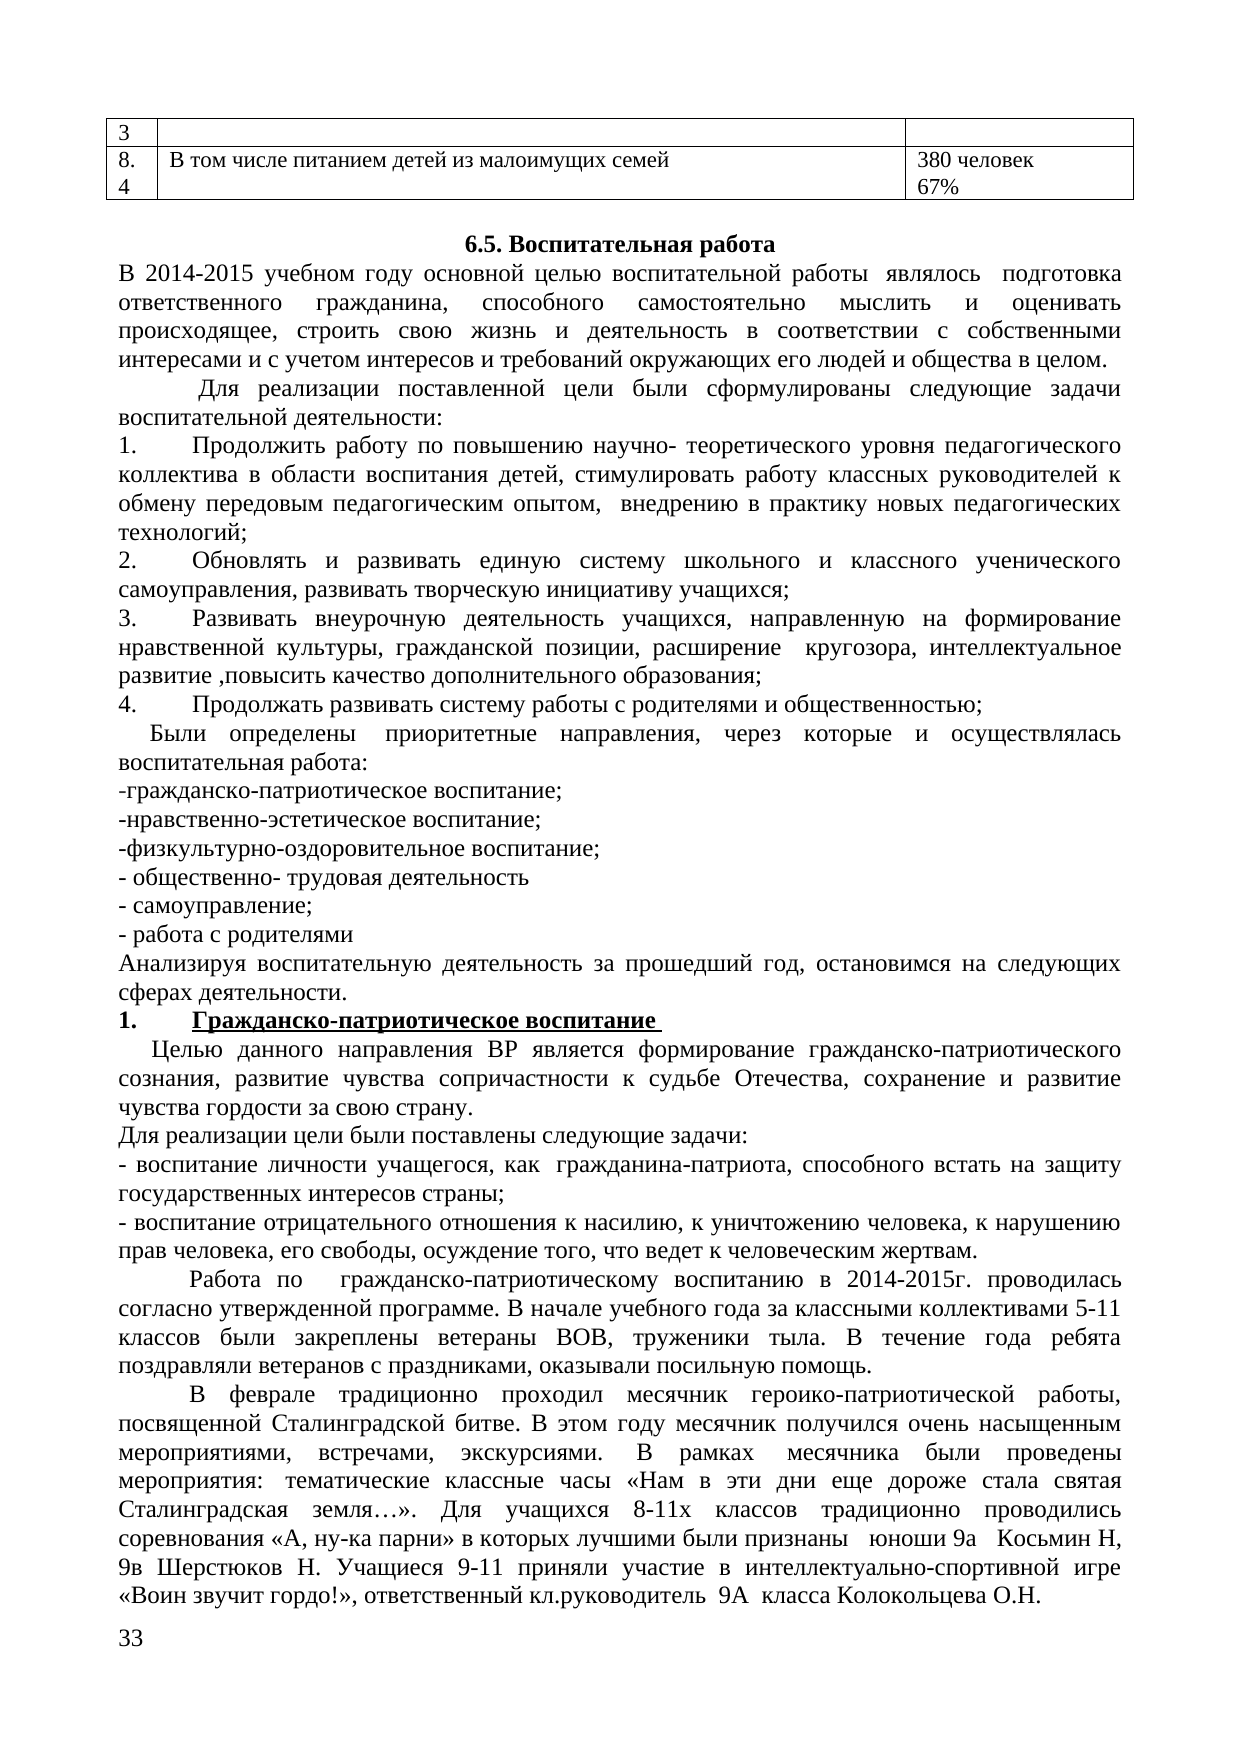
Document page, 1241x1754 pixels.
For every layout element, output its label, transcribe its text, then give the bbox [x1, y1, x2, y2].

table_cell 380 человек 67% [906, 147, 1133, 199]
list Гражданско-патриотическое воспитание [118, 1005, 1122, 1034]
list Продолжать развивать систему работы с родителями и общественностью; [118, 689, 1122, 718]
text Для реализации поставленной цели были сформулированы следующие задачи воспитательной деятельности: [118, 373, 1122, 430]
table_cell [906, 119, 1133, 146]
list Развивать внеурочную деятельность учащихся, направленную на формирование нравственной культуры, гражданской позиции, расширение кругозора, интеллектуальное развитие ,повысить качество дополнительного образования; [118, 603, 1122, 689]
text Были определены приоритетные направления, через которые и осуществлялась воспитательная работа: [118, 718, 1122, 775]
list Обновлять и развивать единую систему школьного и классного ученического самоуправления, развивать творческую инициативу учащихся; [118, 545, 1122, 603]
table_cell В том числе питанием детей из малоимущих семей [158, 147, 905, 199]
table_cell 8.4 [107, 147, 157, 199]
text Анализируя воспитательную деятельность за прошедший год, остановимся на следующих сферах деятельности. [118, 948, 1122, 1005]
text -гражданско-патриотическое воспитание; [118, 775, 1122, 804]
text -физкультурно-оздоровительное воспитание; [118, 833, 1122, 862]
table_cell 3 [107, 119, 157, 146]
text - самоуправление; [118, 890, 1122, 919]
text - воспитание отрицательного отношения к насилию, к уничтожению человека, к нарушению прав человека, его свободы, осуждение того, что ведет к человеческим жертвам. [118, 1207, 1122, 1264]
text - воспитание личности учащегося, как гражданина-патриота, способного встать на защиту государственных интересов страны; [118, 1149, 1122, 1207]
text Работа по гражданско-патриотическому воспитанию в 2014-2015г. проводилась согласно утвержденной программе. В начале учебного года за классными коллективами 5-11 классов были закреплены ветераны ВОВ, труженики тыла. В течение года ребята поздравляли ветеранов с праздниками, оказывали посильную помощь. [118, 1264, 1122, 1379]
text 6.5. Воспитательная работа [118, 229, 1122, 258]
list Продолжить работу по повышению научно- теоретического уровня педагогического коллектива в области воспитания детей, стимулировать работу классных руководителей к обмену передовым педагогическим опытом, внедрению в практику новых педагогических технологий; [118, 430, 1122, 545]
text - работа с родителями [118, 919, 1122, 948]
text - общественно- трудовая деятельность [118, 862, 1122, 890]
text Для реализации цели были поставлены следующие задачи: [118, 1120, 1122, 1149]
text В феврале традиционно проходил месячник героико-патриотической работы, посвященной Сталинградской битве. В этом году месячник получился очень насыщенным мероприятиями, встречами, экскурсиями. В рамках месячника были проведены мероприятия: тематические классные часы «Нам в эти дни еще дороже стала святая Сталинградская земля…». Для учащихся 8-11х классов традиционно проводились соревнования «А, ну-ка парни» в которых лучшими были признаны юноши 9а Косьмин Н, 9в Шерстюков Н. Учащиеся 9-11 приняли участие в интеллектуально-спортивной игре «Воин звучит гордо!», ответственный кл.руководитель 9А класса Колокольцева О.Н. [118, 1379, 1122, 1609]
text -нравственно-эстетическое воспитание; [118, 804, 1122, 833]
text В 2014-2015 учебном году основной целью воспитательной работы являлось подготовка ответственного гражданина, способного самостоятельно мыслить и оценивать происходящее, строить свою жизнь и деятельность в соответствии с собственными интересами и с учетом интересов и требований окружающих его людей и общества в целом. [118, 258, 1122, 373]
table_cell [158, 119, 905, 146]
text Целью данного направления ВР является формирование гражданско-патриотического сознания, развитие чувства сопричастности к судьбе Отечества, сохранение и развитие чувства гордости за свою страну. [118, 1034, 1122, 1120]
